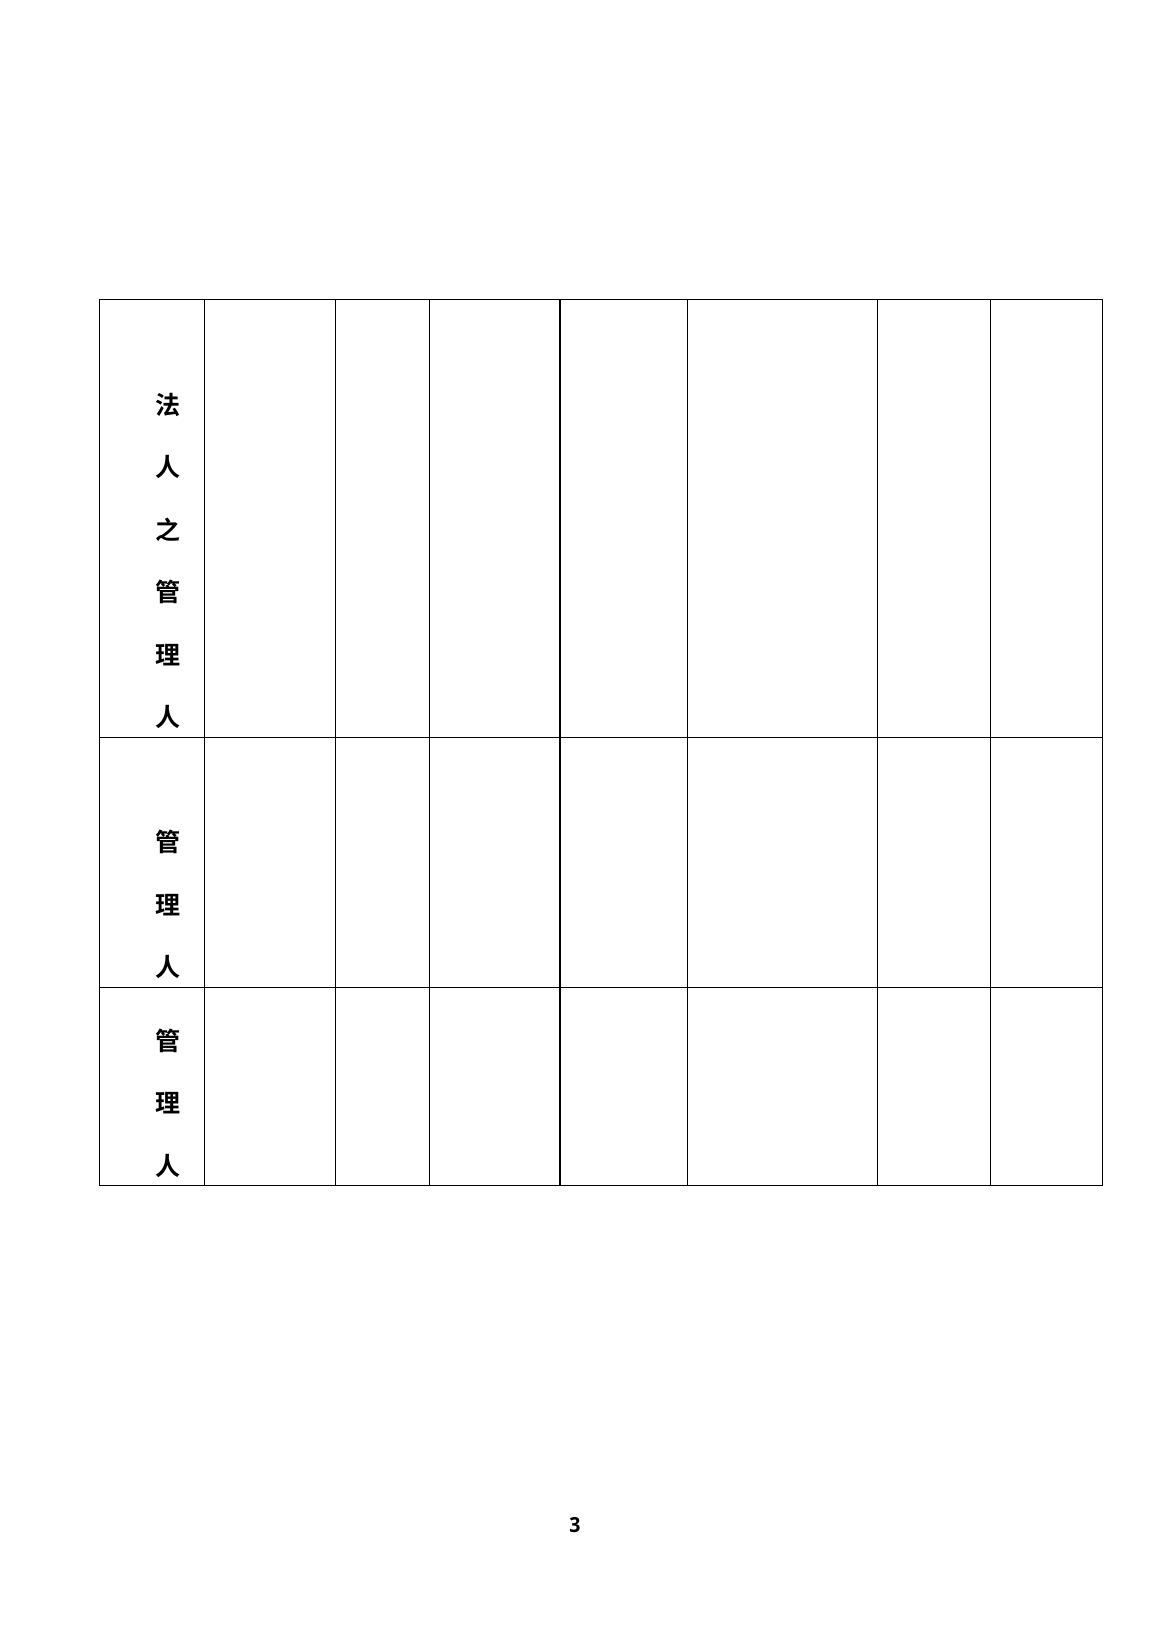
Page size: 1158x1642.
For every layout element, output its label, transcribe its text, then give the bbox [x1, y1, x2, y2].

table_cell [688, 738, 877, 987]
table_cell [878, 738, 990, 987]
table_cell [561, 738, 687, 987]
table_cell [336, 988, 429, 1185]
table_cell 管理人 [100, 738, 204, 987]
table_cell [336, 738, 429, 987]
table_cell [991, 988, 1102, 1185]
table_cell [878, 988, 990, 1185]
table_cell [430, 738, 559, 987]
table_cell [878, 300, 990, 737]
table_cell [991, 738, 1102, 987]
table_cell [561, 988, 687, 1185]
table_cell [336, 300, 429, 737]
table_cell [205, 738, 335, 987]
table_cell [430, 300, 559, 737]
table_cell [561, 300, 687, 737]
table_cell [688, 988, 877, 1185]
table_cell [991, 300, 1102, 737]
table_cell [205, 300, 335, 737]
table_cell 管理人 [100, 988, 204, 1185]
table_cell [688, 300, 877, 737]
table_cell [430, 988, 559, 1185]
table_cell [205, 988, 335, 1185]
table_cell 法人之管理人 [100, 300, 204, 737]
